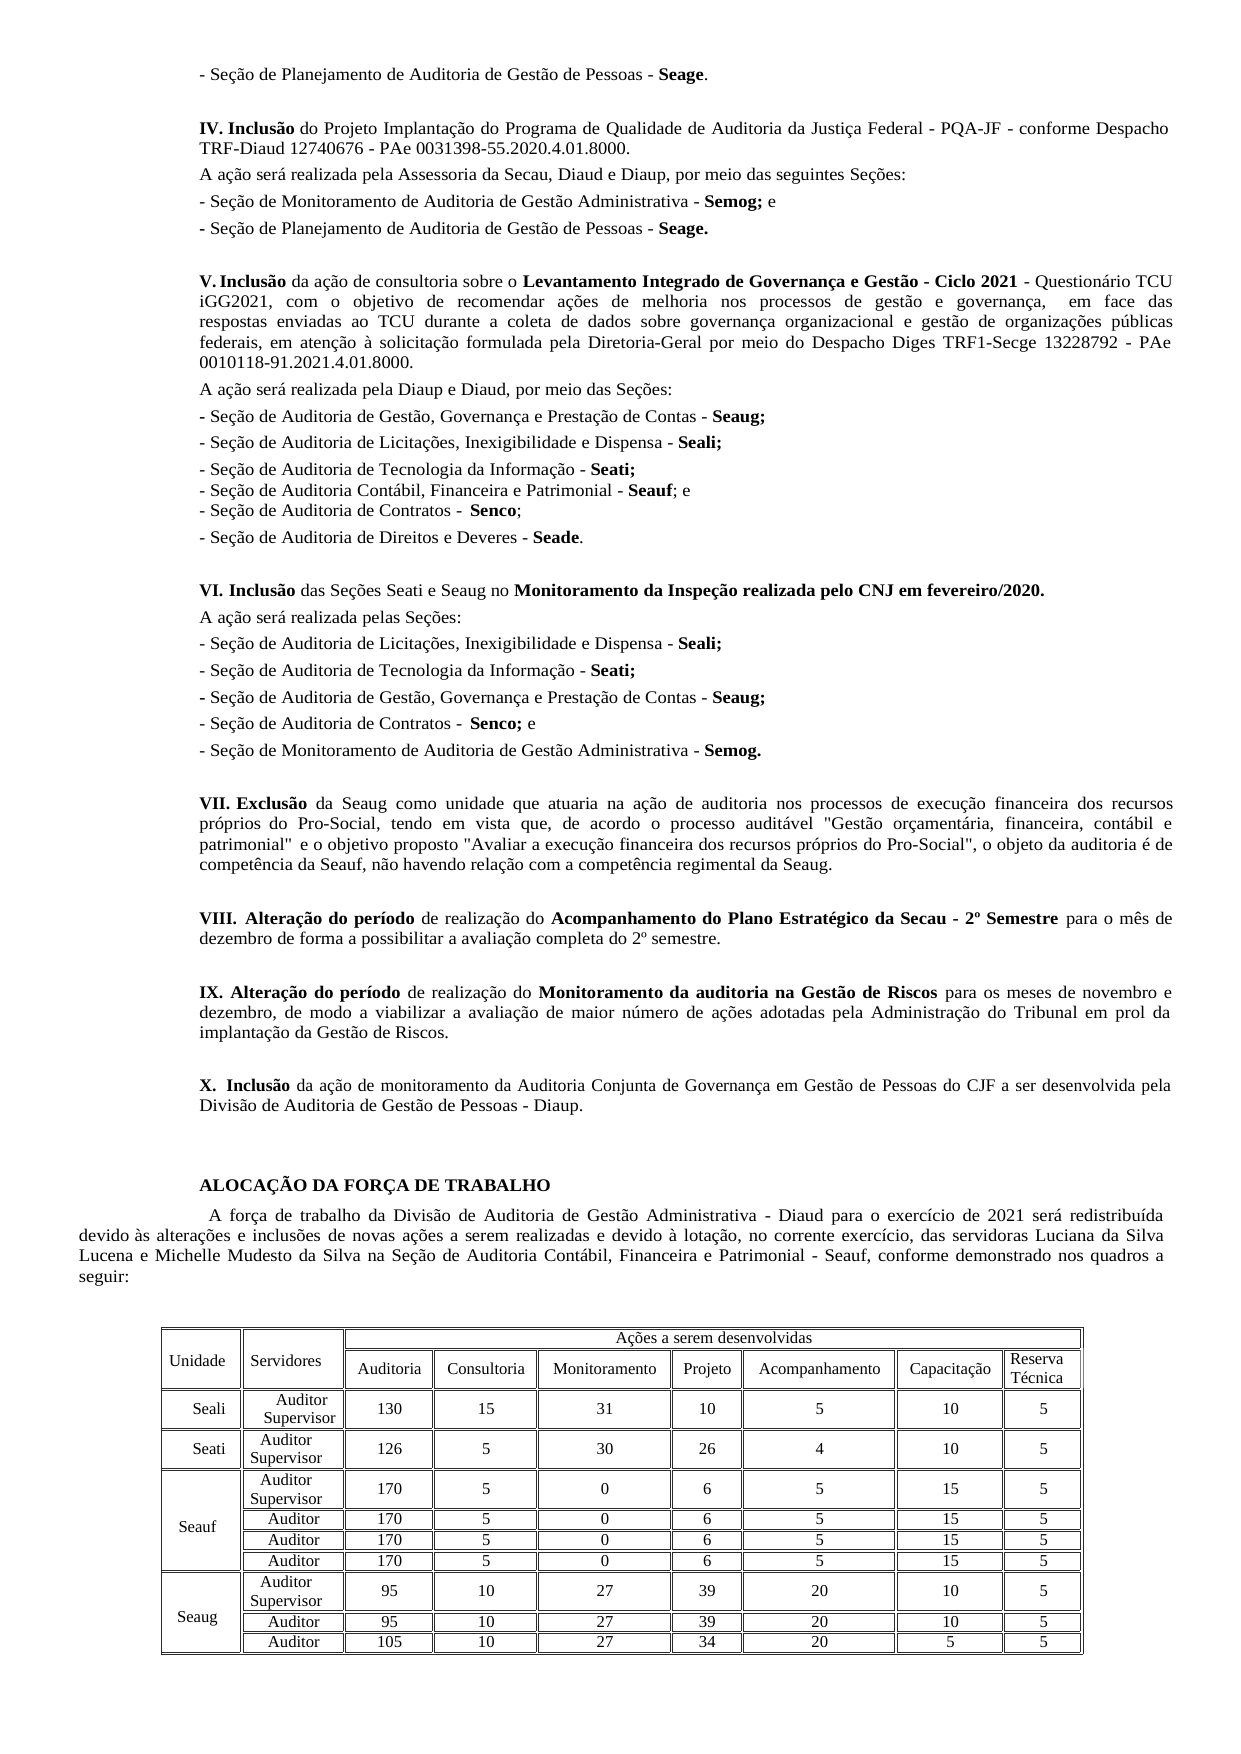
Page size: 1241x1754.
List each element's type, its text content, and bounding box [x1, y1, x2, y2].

table_cell 95 [346, 1573, 432, 1610]
table_cell 5 [435, 1431, 536, 1468]
text A força de trabalho da Divisão de Auditoria de Gestão Administrativa - Diaud para o exercício de 2021 será redistribuída devido às alterações e inclusões de novas ações a serem realizadas e devido à lotação, no corrente exercício, das servidoras Luciana da Silva Lucena e Michelle Mudesto da Silva na Seção de Auditoria Contábil, Financeira e Patrimonial - Seauf, conforme demonstrado nos quadros a seguir: [79, 1204, 1164, 1286]
table_header Unidade [162, 1330, 240, 1387]
table_cell 10 [898, 1431, 1002, 1468]
table_cell 170 [346, 1511, 432, 1528]
table_cell Seauf [162, 1471, 240, 1570]
table_cell 10 [673, 1391, 741, 1428]
text A ação será realizada pela Diaup e Diaud, por meio das Seções: [199, 379, 1196, 399]
table_cell 5 [1005, 1471, 1080, 1508]
table_cell Auditor [244, 1532, 343, 1549]
text - Seção de Auditoria de Gestão, Governança e Prestação de Contas - Seaug; [199, 687, 1196, 707]
table_cell 95 [346, 1614, 432, 1631]
table_cell Auditor Supervisor [244, 1391, 343, 1428]
table_cell 4 [744, 1431, 894, 1468]
list Seção de Auditoria de Tecnologia da Informação - Seati; [199, 660, 1196, 681]
table_cell 0 [539, 1553, 670, 1570]
table_cell 5 [1005, 1431, 1080, 1468]
table_cell 10 [435, 1614, 536, 1631]
table_cell 20 [744, 1573, 894, 1610]
table_cell 5 [1005, 1511, 1080, 1528]
table_cell 34 [673, 1634, 741, 1652]
table_cell 10 [435, 1573, 536, 1610]
table_cell Auditor [244, 1614, 343, 1631]
table_cell 0 [539, 1511, 670, 1528]
table_cell 30 [539, 1431, 670, 1468]
table_cell 15 [435, 1391, 536, 1428]
table_cell Auditor [244, 1634, 343, 1652]
table_cell 27 [539, 1634, 670, 1652]
list Inclusão do Projeto Implantação do Programa de Qualidade de Auditoria da Justiça Federal - PQA-JF - conforme Despacho TRF-Diaud 12740676 - PAe 0031398-55.2020.4.01.8000. [199, 118, 1173, 158]
table_cell 27 [539, 1573, 670, 1610]
list Seção de Planejamento de Auditoria de Gestão de Pessoas - Seage. [199, 218, 1196, 238]
list Seção de Auditoria de Licitações, Inexigibilidade e Dispensa - Seali; [199, 432, 1196, 452]
list Inclusão da ação de consultoria sobre o Levantamento Integrado de Governança e Gestão - Ciclo 2021 - Questionário TCU iGG2021, com o objetivo de recomendar ações de melhoria nos processos de gestão e governança, em face das respostas enviadas ao TCU durante a coleta de dados sobre governança organizacional e gestão de organizações públicas federais, em atenção à solicitação formulada pela Diretoria-Geral por meio do Despacho Diges TRF1-Secge 13228792 - PAe 0010118-91.2021.4.01.8000. [199, 271, 1173, 372]
list Exclusão da Seaug como unidade que atuaria na ação de auditoria nos processos de execução financeira dos recursos próprios do Pro-Social, tendo em vista que, de acordo o processo auditável "Gestão orçamentária, financeira, contábil e patrimonial" e o objetivo proposto "Avaliar a execução financeira dos recursos próprios do Pro-Social", o objeto da auditoria é de competência da Seauf, não havendo relação com a competência regimental da Seaug. [199, 793, 1173, 874]
list Seção de Auditoria de Direitos e Deveres - Seade. [199, 527, 1196, 547]
subtitle ALOCAÇÃO DA FORÇA DE TRABALHO [199, 1175, 1196, 1195]
table_cell 10 [898, 1614, 1002, 1631]
list Alteração do período de realização do Acompanhamento do Plano Estratégico da Secau - 2º Semestre para o mês de dezembro de forma a possibilitar a avaliação completa do 2º semestre. [199, 907, 1173, 948]
list Inclusão das Seções Seati e Seaug no Monitoramento da Inspeção realizada pelo CNJ em fevereiro/2020. [199, 580, 1196, 601]
list Inclusão da ação de monitoramento da Auditoria Conjunta de Governança em Gestão de Pessoas do CJF a ser desenvolvida pela Divisão de Auditoria de Gestão de Pessoas - Diaup. [199, 1074, 1173, 1115]
table_cell 5 [435, 1532, 536, 1549]
table_cell 5 [744, 1471, 894, 1508]
table_cell 170 [346, 1471, 432, 1508]
list Alteração do período de realização do Monitoramento da auditoria na Gestão de Riscos para os meses de novembro e dezembro, de modo a viabilizar a avaliação de maior número de ações adotadas pela Administração do Tribunal em prol da implantação da Gestão de Riscos. [199, 981, 1173, 1042]
table_cell 0 [539, 1471, 670, 1508]
table_cell 5 [435, 1553, 536, 1570]
table_cell 130 [346, 1391, 432, 1428]
table_cell Auditor [244, 1553, 343, 1570]
table_cell 39 [673, 1573, 741, 1610]
list Seção de Monitoramento de Auditoria de Gestão Administrativa - Semog; e [199, 191, 1196, 211]
table_cell Auditor [244, 1511, 343, 1528]
table_cell 10 [898, 1573, 1002, 1610]
table_header Servidores [244, 1330, 343, 1387]
table_cell 27 [539, 1614, 670, 1631]
table_cell Auditor Supervisor [244, 1431, 343, 1468]
list Seção de Auditoria de Contratos - Senco; [199, 500, 1196, 521]
table_cell 10 [898, 1391, 1002, 1428]
table_cell Auditor Supervisor [244, 1471, 343, 1508]
table_cell 39 [673, 1614, 741, 1631]
table_cell 20 [744, 1634, 894, 1652]
list Seção de Auditoria Contábil, Financeira e Patrimonial - Seauf; e [199, 480, 1196, 500]
table_cell 5 [744, 1532, 894, 1549]
table_cell 126 [346, 1431, 432, 1468]
table_cell 5 [435, 1471, 536, 1508]
table_cell 6 [673, 1511, 741, 1528]
table_cell Seaug [162, 1573, 240, 1652]
table_cell 5 [744, 1391, 894, 1428]
table_cell 15 [898, 1511, 1002, 1528]
list Seção de Auditoria de Tecnologia da Informação - Seati; [199, 459, 1196, 479]
table_cell Seati [162, 1431, 240, 1468]
table_cell 5 [898, 1634, 1002, 1652]
table_cell 15 [898, 1553, 1002, 1570]
list Seção de Auditoria de Contratos - Senco; e [199, 713, 1196, 733]
table_cell 5 [744, 1553, 894, 1570]
table_cell Seali [162, 1391, 240, 1428]
table_cell 170 [346, 1532, 432, 1549]
table_cell 20 [744, 1614, 894, 1631]
table_cell 6 [673, 1553, 741, 1570]
table_cell Auditoria [346, 1351, 432, 1387]
table_cell 15 [898, 1471, 1002, 1508]
table_cell 31 [539, 1391, 670, 1428]
table_cell Projeto [673, 1351, 741, 1387]
list Seção de Auditoria de Licitações, Inexigibilidade e Dispensa - Seali; [199, 633, 1196, 653]
list Seção de Auditoria de Gestão, Governança e Prestação de Contas - Seaug; [199, 405, 1196, 426]
table_header Ações a serem desenvolvidas [346, 1330, 1080, 1347]
text A ação será realizada pelas Seções: [199, 607, 1196, 627]
table_cell 15 [898, 1532, 1002, 1549]
list Seção de Planejamento de Auditoria de Gestão de Pessoas - Seage. [199, 64, 1196, 84]
table_cell 0 [539, 1532, 670, 1549]
table_cell 26 [673, 1431, 741, 1468]
table_cell 5 [435, 1511, 536, 1528]
text A ação será realizada pela Assessoria da Secau, Diaud e Diaup, por meio das seguintes Seções: [199, 164, 1196, 184]
table_cell 6 [673, 1471, 741, 1508]
table_cell Monitoramento [539, 1351, 670, 1387]
table_cell 10 [435, 1634, 536, 1652]
table_cell 5 [1005, 1391, 1080, 1428]
table_cell 5 [1005, 1614, 1080, 1631]
table_cell Acompanhamento [744, 1351, 894, 1387]
table_cell Consultoria [435, 1351, 536, 1387]
list Seção de Monitoramento de Auditoria de Gestão Administrativa - Semog. [199, 740, 1196, 761]
table_cell 105 [346, 1634, 432, 1652]
table_cell 5 [1005, 1532, 1080, 1549]
table_cell 5 [1005, 1634, 1080, 1652]
table_cell 5 [1005, 1553, 1080, 1570]
table_cell 5 [1005, 1573, 1080, 1610]
table_cell Auditor Supervisor [244, 1573, 343, 1610]
table_cell 6 [673, 1532, 741, 1549]
table_cell 5 [744, 1511, 894, 1528]
table_cell Capacitação [898, 1351, 1002, 1387]
table_cell 170 [346, 1553, 432, 1570]
table_cell Reserva Técnica [1005, 1351, 1080, 1387]
